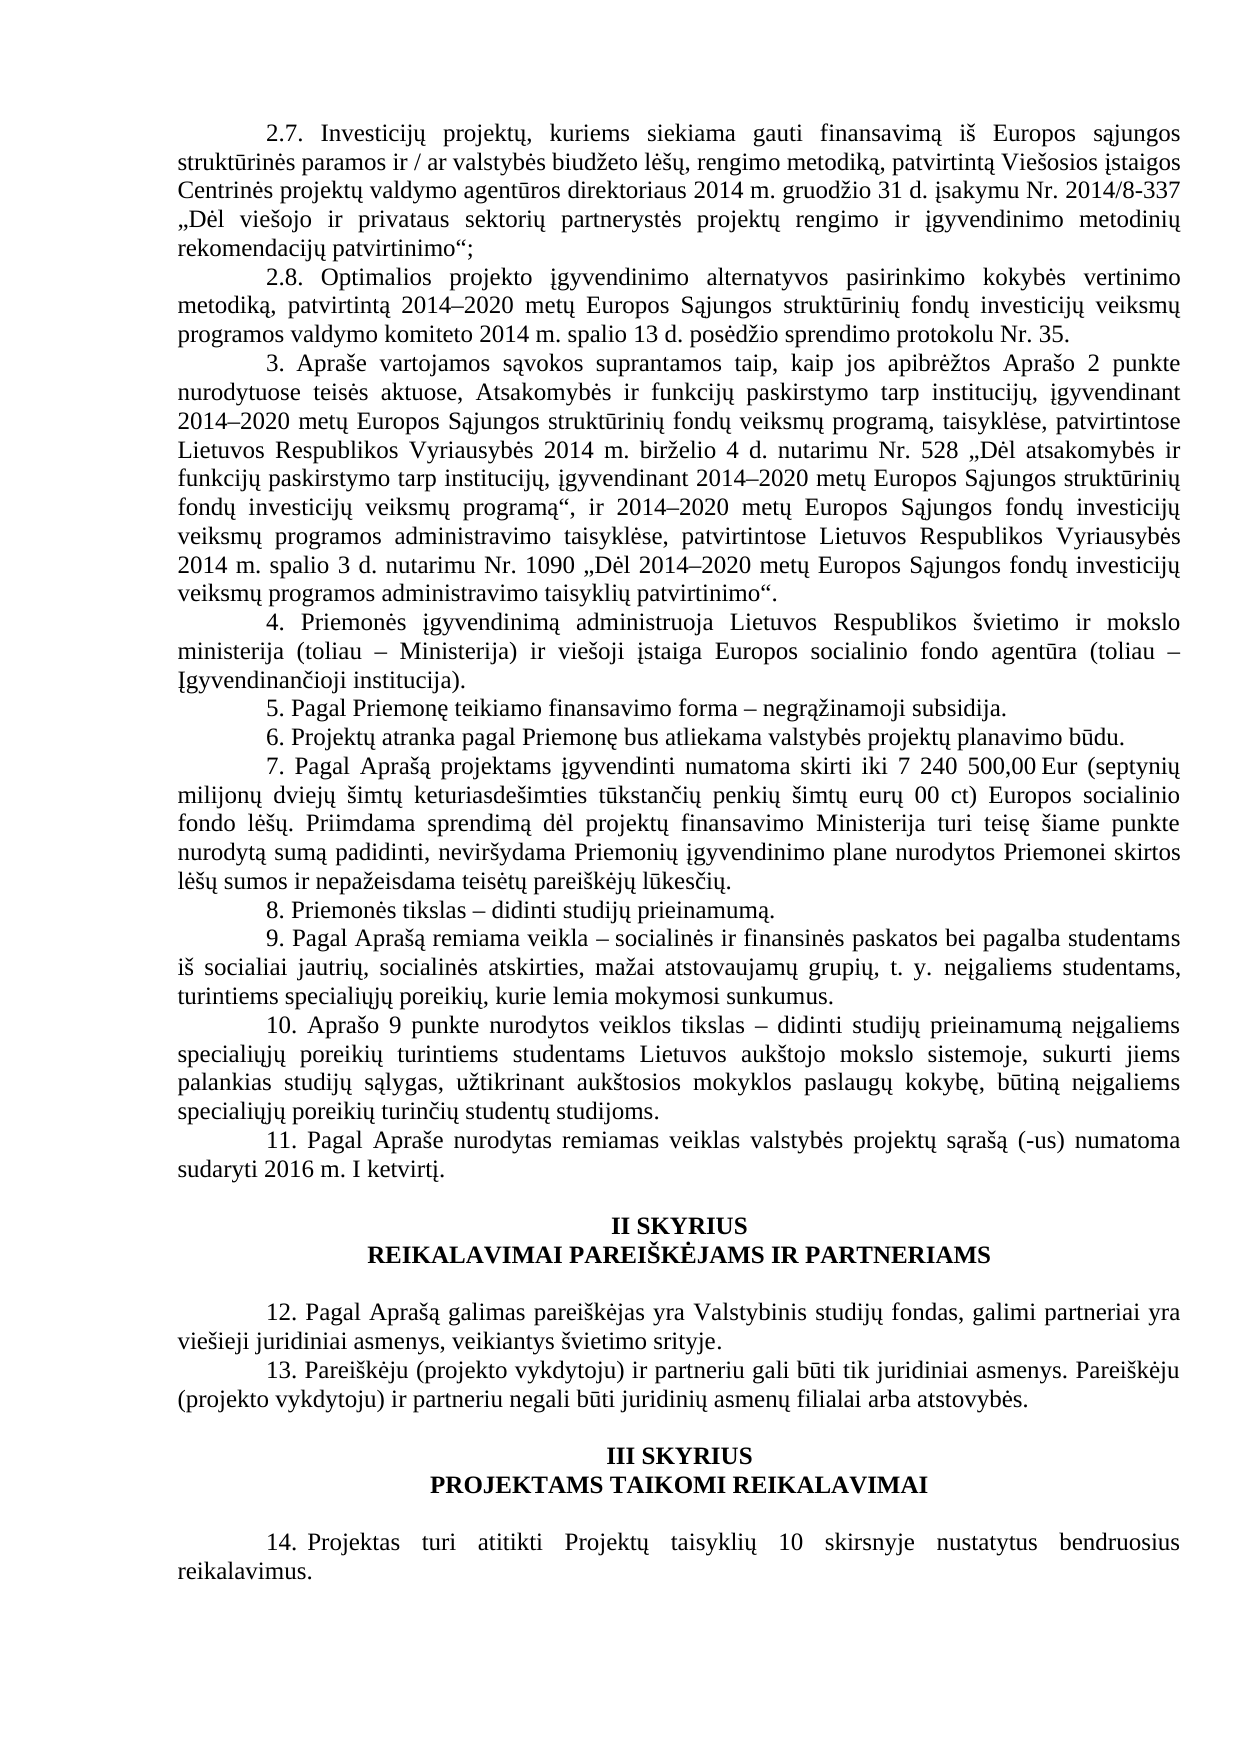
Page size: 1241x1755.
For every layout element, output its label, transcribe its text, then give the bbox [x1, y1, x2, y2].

text 10. Aprašo 9 punkte nurodytos veiklos tikslas – didinti studijų prieinamumą neįgaliems specialiųjų poreikių turintiems studentams Lietuvos aukštojo mokslo sistemoje, sukurti jiems palankias studijų sąlygas, užtikrinant aukštosios mokyklos paslaugų kokybę, būtiną neįgaliems specialiųjų poreikių turinčių studentų studijoms. [177, 1010, 1181, 1125]
text 12. Pagal Aprašą galimas pareiškėjas yra Valstybinis studijų fondas, galimi partneriai yra viešieji juridiniai asmenys, veikiantys švietimo srityje. [177, 1297, 1181, 1355]
text 6. Projektų atranka pagal Priemonę bus atliekama valstybės projektų planavimo būdu. [177, 722, 1181, 751]
text 8. Priemonės tikslas – didinti studijų prieinamumą. [177, 895, 1181, 923]
text 2.8. Optimalios projekto įgyvendinimo alternatyvos pasirinkimo kokybės vertinimo metodiką, patvirtintą 2014–2020 metų Europos Sąjungos struktūrinių fondų investicijų veiksmų programos valdymo komiteto 2014 m. spalio 13 d. posėdžio sprendimo protokolu Nr. 35. [177, 262, 1181, 348]
text 2.7. Investicijų projektų, kuriems siekiama gauti finansavimą iš Europos sąjungos struktūrinės paramos ir / ar valstybės biudžeto lėšų, rengimo metodiką, patvirtintą Viešosios įstaigos Centrinės projektų valdymo agentūros direktoriaus 2014 m. gruodžio 31 d. įsakymu Nr. 2014/8-337 „Dėl viešojo ir privataus sektorių partnerystės projektų rengimo ir įgyvendinimo metodinių rekomendacijų patvirtinimo“; [177, 118, 1181, 262]
text 3. Apraše vartojamos sąvokos suprantamos taip, kaip jos apibrėžtos Aprašo 2 punkte nurodytuose teisės aktuose, Atsakomybės ir funkcijų paskirstymo tarp institucijų, įgyvendinant 2014–2020 metų Europos Sąjungos struktūrinių fondų veiksmų programą, taisyklėse, patvirtintose Lietuvos Respublikos Vyriausybės 2014 m. birželio 4 d. nutarimu Nr. 528 „Dėl atsakomybės ir funkcijų paskirstymo tarp institucijų, įgyvendinant 2014–2020 metų Europos Sąjungos struktūrinių fondų investicijų veiksmų programą“, ir 2014–2020 metų Europos Sąjungos fondų investicijų veiksmų programos administravimo taisyklėse, patvirtintose Lietuvos Respublikos Vyriausybės 2014 m. spalio 3 d. nutarimu Nr. 1090 „Dėl 2014–2020 metų Europos Sąjungos fondų investicijų veiksmų programos administravimo taisyklių patvirtinimo“. [177, 348, 1181, 607]
text 14. Projektas turi atitikti Projektų taisyklių 10 skirsnyje nustatytus bendruosius reikalavimus. [177, 1527, 1181, 1585]
text 9. Pagal Aprašą remiama veikla – socialinės ir finansinės paskatos bei pagalba studentams iš socialiai jautrių, socialinės atskirties, mažai atstovaujamų grupių, t. y. neįgaliems studentams, turintiems specialiųjų poreikių, kurie lemia mokymosi sunkumus. [177, 923, 1181, 1010]
text 5. Pagal Priemonę teikiamo finansavimo forma – negrąžinamoji subsidija. [177, 693, 1181, 722]
text 11. Pagal Apraše nurodytas remiamas veiklas valstybės projektų sąrašą (-us) numatoma sudaryti 2016 m. I ketvirtį. [177, 1125, 1181, 1182]
text II SKYRIUS [177, 1211, 1181, 1240]
text 7. Pagal Aprašą projektams įgyvendinti numatoma skirti iki 7 240 500,00 Eur (septynių milijonų dviejų šimtų keturiasdešimties tūkstančių penkių šimtų eurų 00 ct) Europos socialinio fondo lėšų. Priimdama sprendimą dėl projektų finansavimo Ministerija turi teisę šiame punkte nurodytą sumą padidinti, neviršydama Priemonių įgyvendinimo plane nurodytos Priemonei skirtos lėšų sumos ir nepažeisdama teisėtų pareiškėjų lūkesčių. [177, 751, 1181, 895]
text 13. Pareiškėju (projekto vykdytoju) ir partneriu gali būti tik juridiniai asmenys. Pareiškėju (projekto vykdytoju) ir partneriu negali būti juridinių asmenų filialai arba atstovybės. [177, 1355, 1181, 1412]
text REIKALAVIMAI PAREIŠKĖJAMS IR PARTNERIAMS [177, 1240, 1181, 1269]
text 4. Priemonės įgyvendinimą administruoja Lietuvos Respublikos švietimo ir mokslo ministerija (toliau – Ministerija) ir viešoji įstaiga Europos socialinio fondo agentūra (toliau – Įgyvendinančioji institucija). [177, 607, 1181, 693]
text PROJEKTAMS TAIKOMI REIKALAVIMAI [177, 1470, 1181, 1499]
text III SKYRIUS [177, 1441, 1181, 1470]
